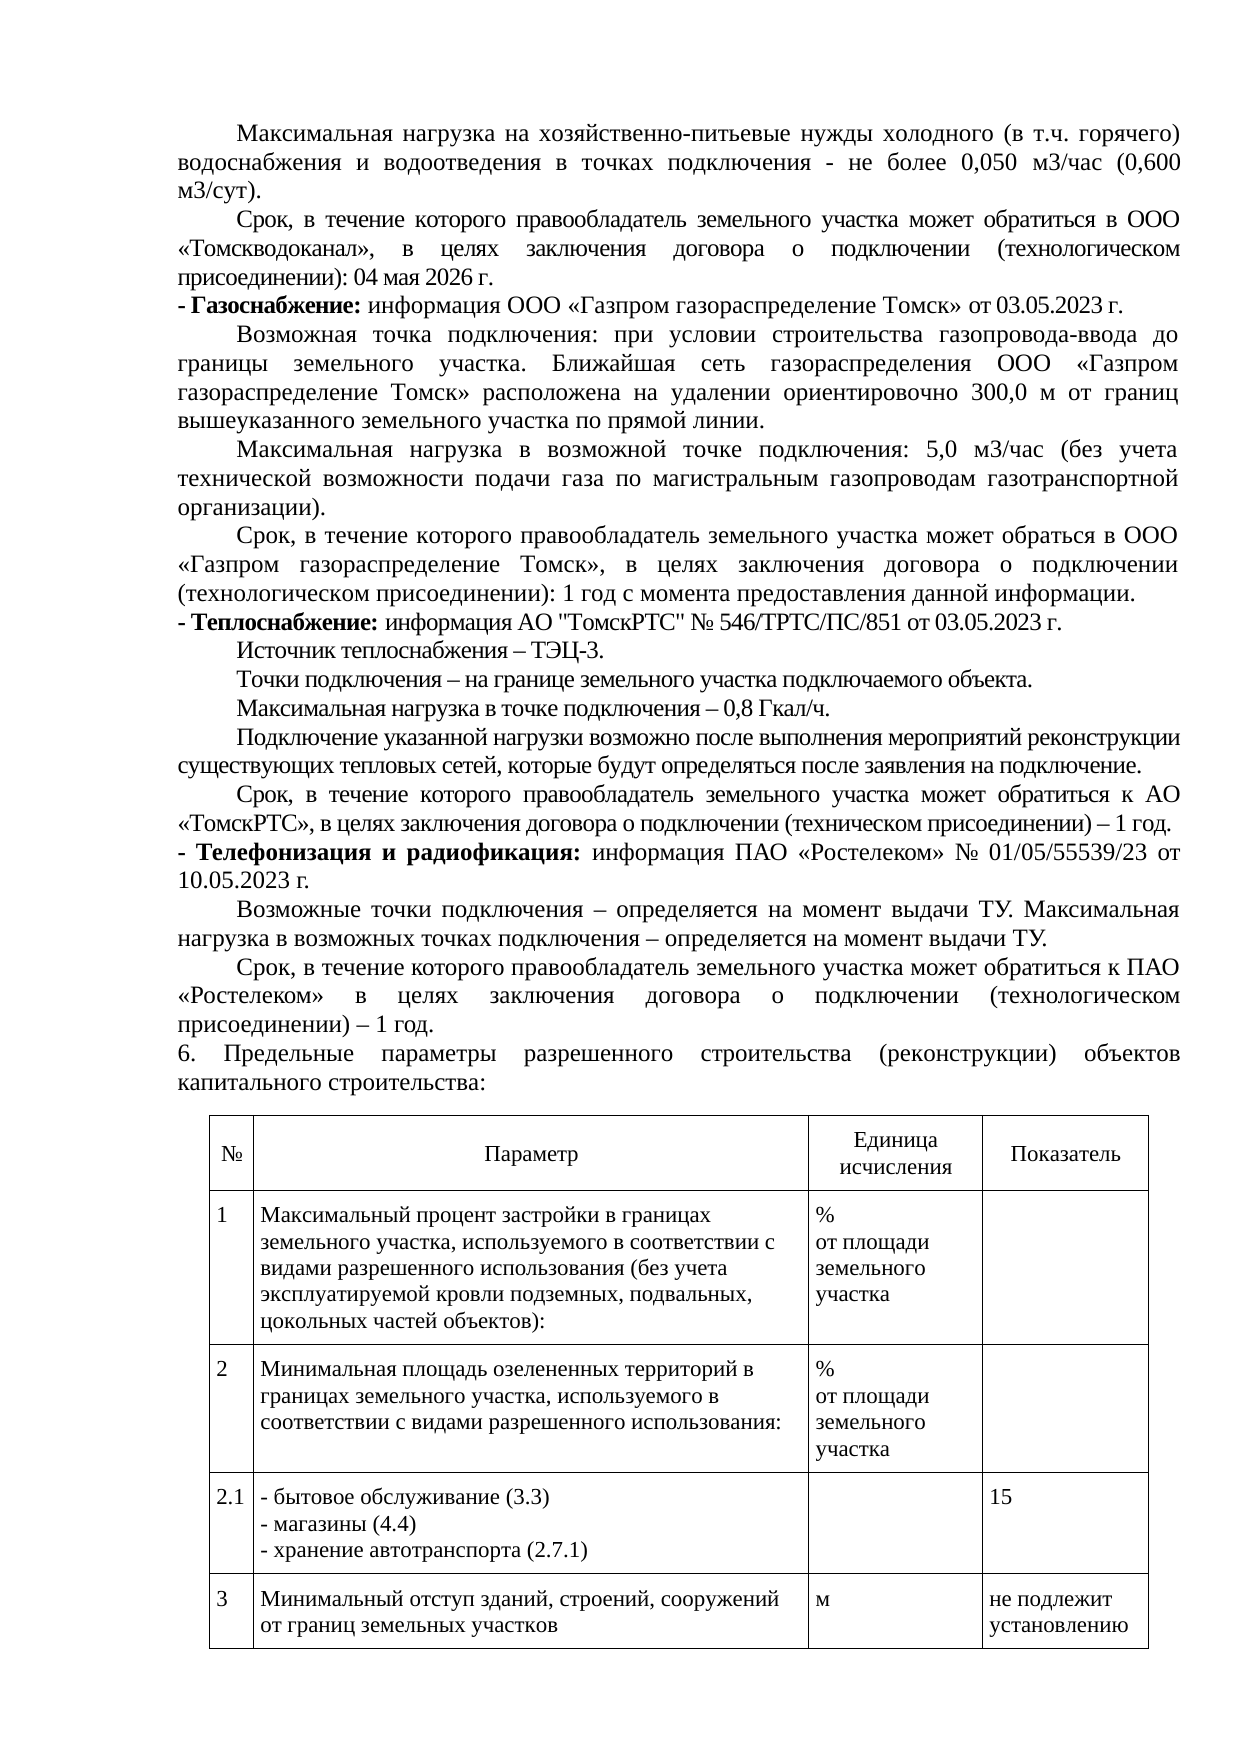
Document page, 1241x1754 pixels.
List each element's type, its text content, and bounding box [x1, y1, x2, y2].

table_cell - бытовое обслуживание (3.3) - магазины (4.4) - хранение автотранспорта (2.7.1) [254, 1473, 808, 1573]
table_cell 2.1 [210, 1473, 253, 1573]
table_cell Минимальная площадь озелененных территорий в границах земельного участка, используемого в соответствии с видами разрешенного использования: [254, 1345, 808, 1472]
text - Теплоснабжение: информация АО "ТомскРТС" № 546/ТРТС/ПС/851 от 03.05.2023 г. [177, 607, 1181, 636]
text - Телефонизация и радиофикация: информация ПАО «Ростелеком» № 01/05/55539/23 от 10.05.2023 г. [177, 837, 1181, 894]
table_cell не подлежит установлению [983, 1574, 1148, 1648]
table_cell м [809, 1574, 982, 1648]
text Возможные точки подключения – определяется на момент выдачи ТУ. Максимальная нагрузка в возможных точках подключения – определяется на момент выдачи ТУ. [177, 894, 1181, 952]
table_cell [983, 1191, 1148, 1344]
text Источник теплоснабжения – ТЭЦ-3. [177, 636, 1181, 664]
text Подключение указанной нагрузки возможно после выполнения мероприятий реконструкции существующих тепловых сетей, которые будут определяться после заявления на подключение. [177, 722, 1181, 779]
text 6. Предельные параметры разрешенного строительства (реконструкции) объектов капитального строительства: [177, 1038, 1181, 1096]
text Максимальная нагрузка на хозяйственно-питьевые нужды холодного (в т.ч. горячего) водоснабжения и водоотведения в точках подключения - не более 0,050 м3/час (0,600 м3/сут). [177, 118, 1181, 204]
table_cell % от площади земельного участка [809, 1191, 982, 1344]
table_cell Максимальный процент застройки в границах земельного участка, используемого в соответствии с видами разрешенного использования (без учета эксплуатируемой кровли подземных, подвальных, цокольных частей объектов): [254, 1191, 808, 1344]
text Максимальная нагрузка в возможной точке подключения: 5,0 м3/час (без учета технической возможности подачи газа по магистральным газопроводам газотранспортной организации). [177, 434, 1179, 521]
table_cell 1 [210, 1191, 253, 1344]
text Срок, в течение которого правообладатель земельного участка может обратиться к АО «ТомскРТС», в целях заключения договора о подключении (техническом присоединении) – 1 год. [177, 779, 1181, 837]
text Срок, в течение которого правообладатель земельного участка может обратиться в ООО «Томскводоканал», в целях заключения договора о подключении (технологическом присоединении): 04 мая 2026 г. [177, 204, 1181, 291]
table_header № [210, 1116, 253, 1190]
text Срок, в течение которого правообладатель земельного участка может обраться в ООО «Газпром газораспределение Томск», в целях заключения договора о подключении (технологическом присоединении): 1 год с момента предоставления данной информации. [177, 521, 1179, 607]
table_header Единица исчисления [809, 1116, 982, 1190]
text Максимальная нагрузка в точке подключения – 0,8 Гкал/ч. [177, 693, 1181, 722]
table_cell Минимальный отступ зданий, строений, сооружений от границ земельных участков [254, 1574, 808, 1648]
table_header Параметр [254, 1116, 808, 1190]
table_cell [983, 1345, 1148, 1472]
table_cell % от площади земельного участка [809, 1345, 982, 1472]
text Срок, в течение которого правообладатель земельного участка может обратиться к ПАО «Ростелеком» в целях заключения договора о подключении (технологическом присоединении) – 1 год. [177, 952, 1181, 1038]
text Возможная точка подключения: при условии строительства газопровода-ввода до границы земельного участка. Ближайшая сеть газораспределения ООО «Газпром газораспределение Томск» расположена на удалении ориентировочно 300,0 м от границ вышеуказанного земельного участка по прямой линии. [177, 319, 1179, 434]
table_cell [809, 1473, 982, 1573]
text - Газоснабжение: информация ООО «Газпром газораспределение Томск» от 03.05.2023 г. [177, 291, 1179, 319]
table_cell 15 [983, 1473, 1148, 1573]
table_cell 3 [210, 1574, 253, 1648]
text Точки подключения – на границе земельного участка подключаемого объекта. [177, 664, 1181, 693]
table_cell 2 [210, 1345, 253, 1472]
table_header Показатель [983, 1116, 1148, 1190]
